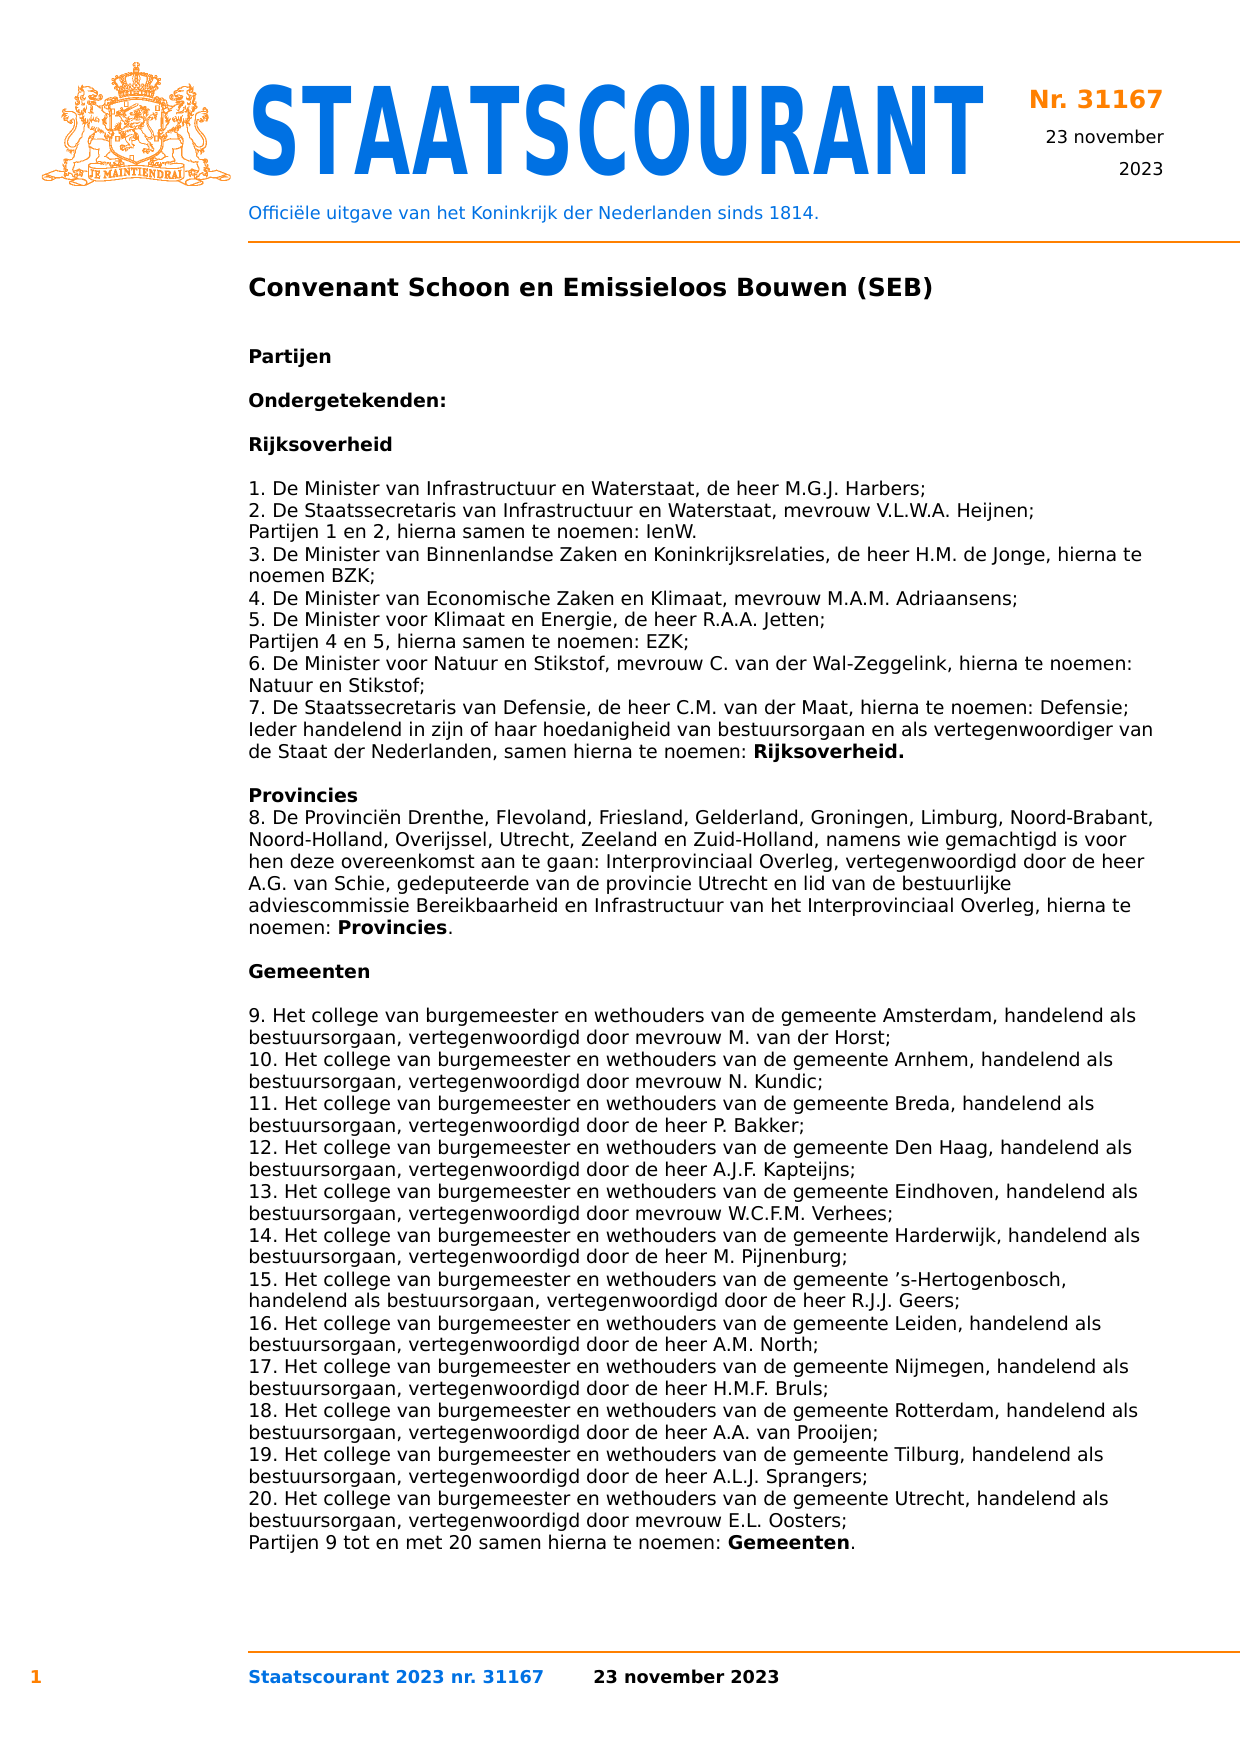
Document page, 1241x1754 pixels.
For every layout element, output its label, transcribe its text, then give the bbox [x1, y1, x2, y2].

text 20. Het college van burgemeester en wethouders van de gemeente Utrecht, handelend als bestuursorgaan, vertegenwoordigd door mevrouw E.L. Oosters; [248, 1488, 1163, 1532]
text 6. De Minister voor Natuur en Stikstof, mevrouw C. van der Wal-Zeggelink, hierna te noemen: Natuur en Stikstof; [248, 653, 1163, 697]
table_cell 2023 [998, 153, 1240, 203]
subtitle Gemeenten [248, 961, 1163, 983]
text Ondergetekenden: [248, 390, 1163, 412]
text 5. De Minister voor Klimaat en Energie, de heer R.A.A. Jetten; [248, 609, 1163, 631]
picture [41, 62, 231, 186]
text 9. Het college van burgemeester en wethouders van de gemeente Amsterdam, handelend als bestuursorgaan, vertegenwoordigd door mevrouw M. van der Horst; [248, 1005, 1163, 1049]
table_cell Officiële uitgave van het Koninkrijk der Nederlanden sinds 1814. [248, 203, 1240, 241]
text 17. Het college van burgemeester en wethouders van de gemeente Nijmegen, handelend als bestuursorgaan, vertegenwoordigd door de heer H.M.F. Bruls; [248, 1356, 1163, 1400]
text 13. Het college van burgemeester en wethouders van de gemeente Eindhoven, handelend als bestuursorgaan, vertegenwoordigd door mevrouw W.C.F.M. Verhees; [248, 1181, 1163, 1224]
text 4. De Minister van Economische Zaken en Klimaat, mevrouw M.A.M. Adriaansens; [248, 587, 1163, 609]
subtitle Rijksoverheid [248, 434, 1163, 456]
subtitle Partijen [248, 346, 1163, 368]
text 19. Het college van burgemeester en wethouders van de gemeente Tilburg, handelend als bestuursorgaan, vertegenwoordigd door de heer A.L.J. Sprangers; [248, 1444, 1163, 1488]
text 11. Het college van burgemeester en wethouders van de gemeente Breda, handelend als bestuursorgaan, vertegenwoordigd door de heer P. Bakker; [248, 1093, 1163, 1137]
text 3. De Minister van Binnenlandse Zaken en Koninkrijksrelaties, de heer H.M. de Jonge, hierna te noemen BZK; [248, 543, 1163, 587]
subtitle Convenant Schoon en Emissieloos Bouwen (SEB) [248, 273, 1163, 302]
subtitle Provincies [248, 785, 1163, 807]
text 15. Het college van burgemeester en wethouders van de gemeente ’s-Hertogenbosch, handelend als bestuursorgaan, vertegenwoordigd door de heer R.J.J. Geers; [248, 1268, 1163, 1312]
text Partijen 9 tot en met 20 samen hierna te noemen: Gemeenten. [248, 1532, 1163, 1554]
text 16. Het college van burgemeester en wethouders van de gemeente Leiden, handelend als bestuursorgaan, vertegenwoordigd door de heer A.M. North; [248, 1312, 1163, 1356]
text 12. Het college van burgemeester en wethouders van de gemeente Den Haag, handelend als bestuursorgaan, vertegenwoordigd door de heer A.J.F. Kapteijns; [248, 1137, 1163, 1181]
text Partijen 1 en 2, hierna samen te noemen: IenW. [248, 521, 1163, 543]
table_cell 23 november [998, 121, 1240, 153]
text 2. De Staatssecretaris van Infrastructuur en Waterstaat, mevrouw V.L.W.A. Heijnen; [248, 499, 1163, 521]
text Ieder handelend in zijn of haar hoedanigheid van bestuursorgaan en als vertegenwoordiger van de Staat der Nederlanden, samen hierna te noemen: Rijksoverheid. [248, 719, 1163, 763]
text 1. De Minister van Infrastructuur en Waterstaat, de heer M.G.J. Harbers; [248, 477, 1163, 499]
table_header Nr. 31167 [998, 62, 1240, 121]
text 7. De Staatssecretaris van Defensie, de heer C.M. van der Maat, hierna te noemen: Defensie; [248, 697, 1163, 719]
table_header [25, 62, 248, 241]
text 18. Het college van burgemeester en wethouders van de gemeente Rotterdam, handelend als bestuursorgaan, vertegenwoordigd door de heer A.A. van Prooijen; [248, 1400, 1163, 1444]
text 14. Het college van burgemeester en wethouders van de gemeente Harderwijk, handelend als bestuursorgaan, vertegenwoordigd door de heer M. Pijnenburg; [248, 1224, 1163, 1268]
text 8. De Provinciën Drenthe, Flevoland, Friesland, Gelderland, Groningen, Limburg, Noord-Brabant, Noord-Holland, Overijssel, Utrecht, Zeeland en Zuid-Holland, namens wie gemachtigd is voor hen deze overeenkomst aan te gaan: Interprovinciaal Overleg, vertegenwoordigd door de heer A.G. van Schie, gedeputeerde van de provincie Utrecht en lid van de bestuurlijke adviescommissie Bereikbaarheid en Infrastructuur van het Interprovinciaal Overleg, hierna te noemen: Provincies. [248, 807, 1163, 939]
text Partijen 4 en 5, hierna samen te noemen: EZK; [248, 631, 1163, 653]
table_header STAATSCOURANT [248, 62, 998, 203]
text 10. Het college van burgemeester en wethouders van de gemeente Arnhem, handelend als bestuursorgaan, vertegenwoordigd door mevrouw N. Kundic; [248, 1049, 1163, 1093]
